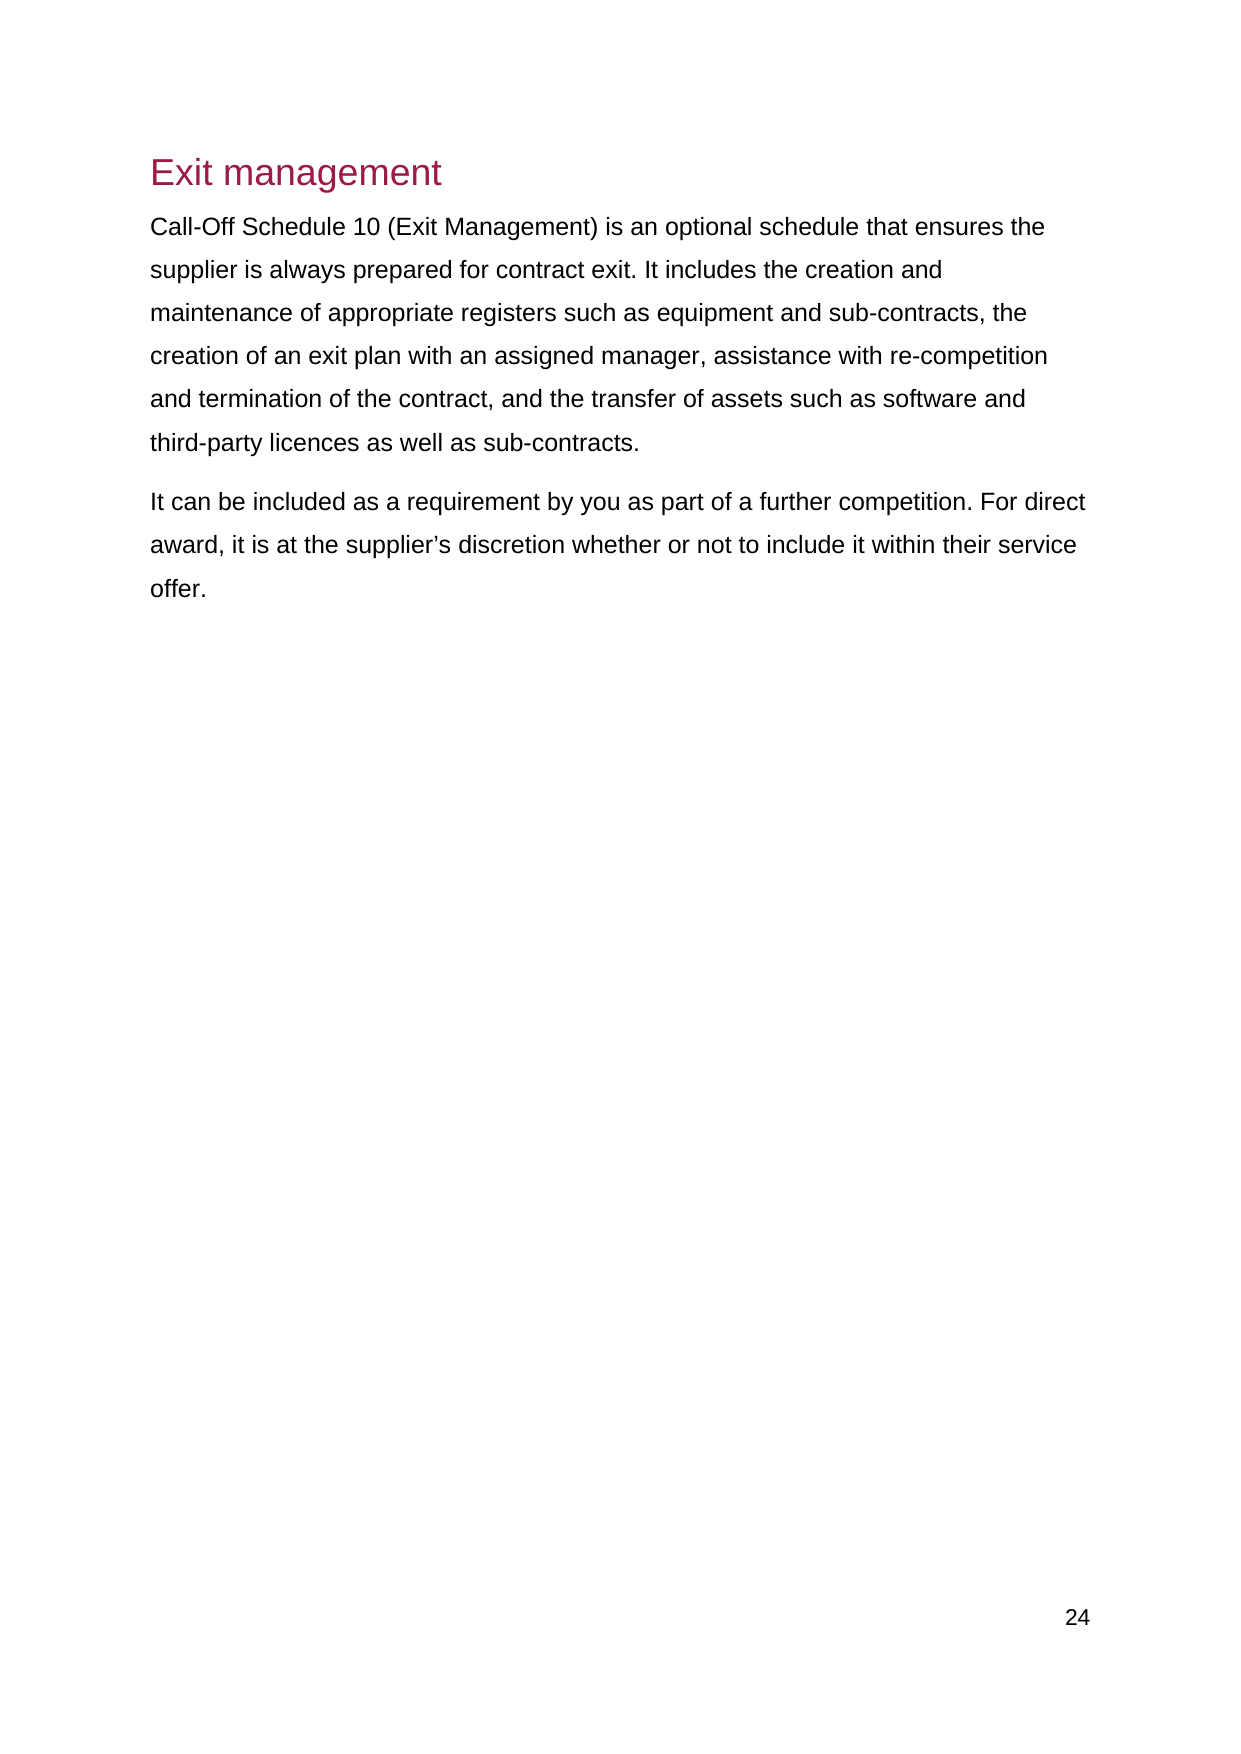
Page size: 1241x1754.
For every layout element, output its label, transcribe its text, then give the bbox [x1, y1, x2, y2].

subtitle Exit management [150, 150, 1090, 193]
text Call-Off Schedule 10 (Exit Management) is an optional schedule that ensures the supplier is always prepared for contract exit. It includes the creation and maintenance of appropriate registers such as equipment and sub-contracts, the creation of an exit plan with an assigned manager, assistance with re-competition and termination of the contract, and the transfer of assets such as software and third-party licences as well as sub-contracts. [150, 212, 1090, 456]
text It can be included as a requirement by you as part of a further competition. For direct award, it is at the supplier’s discretion whether or not to include it within their service offer. [150, 487, 1090, 602]
